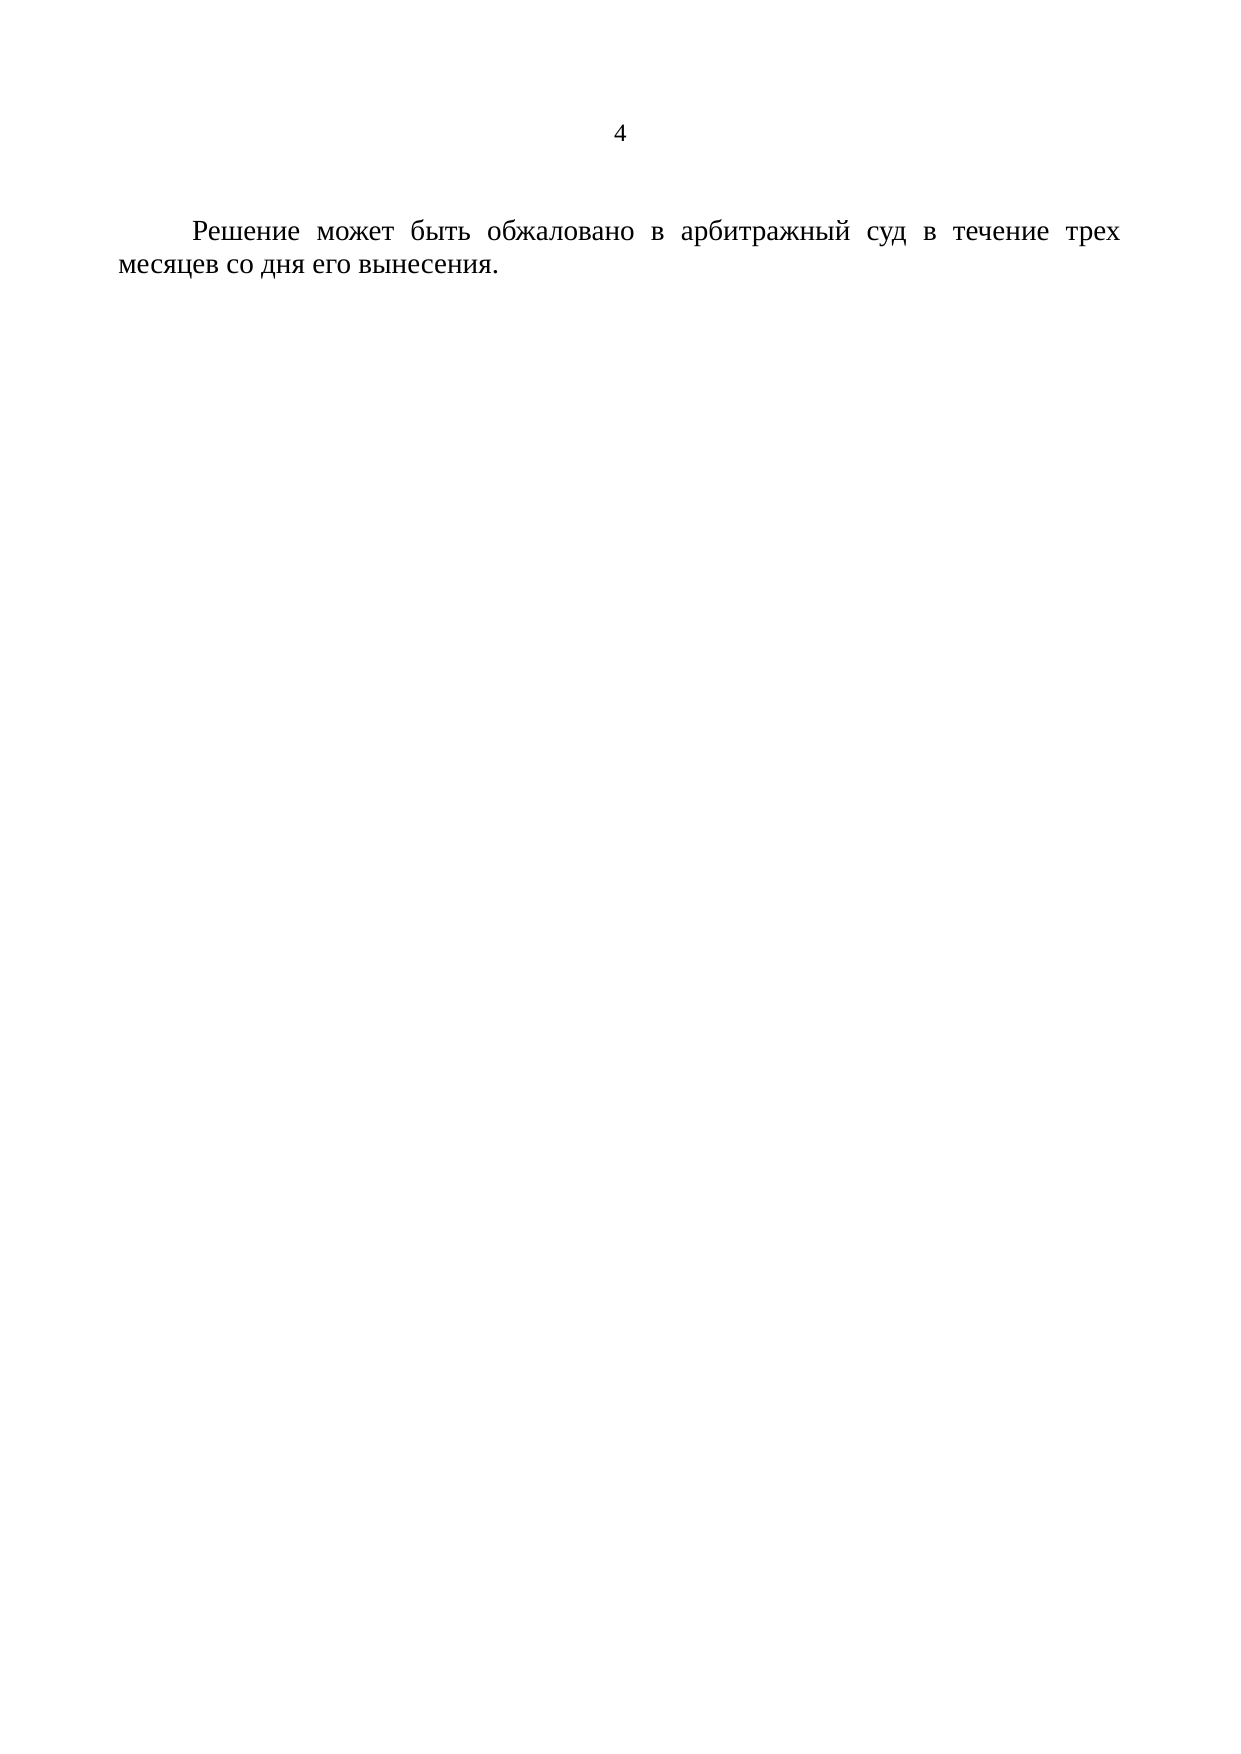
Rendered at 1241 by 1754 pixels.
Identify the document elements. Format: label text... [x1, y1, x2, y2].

text Решение может быть обжаловано в арбитражный суд в течение трех месяцев со дня его вынесения. [118, 213, 1122, 280]
